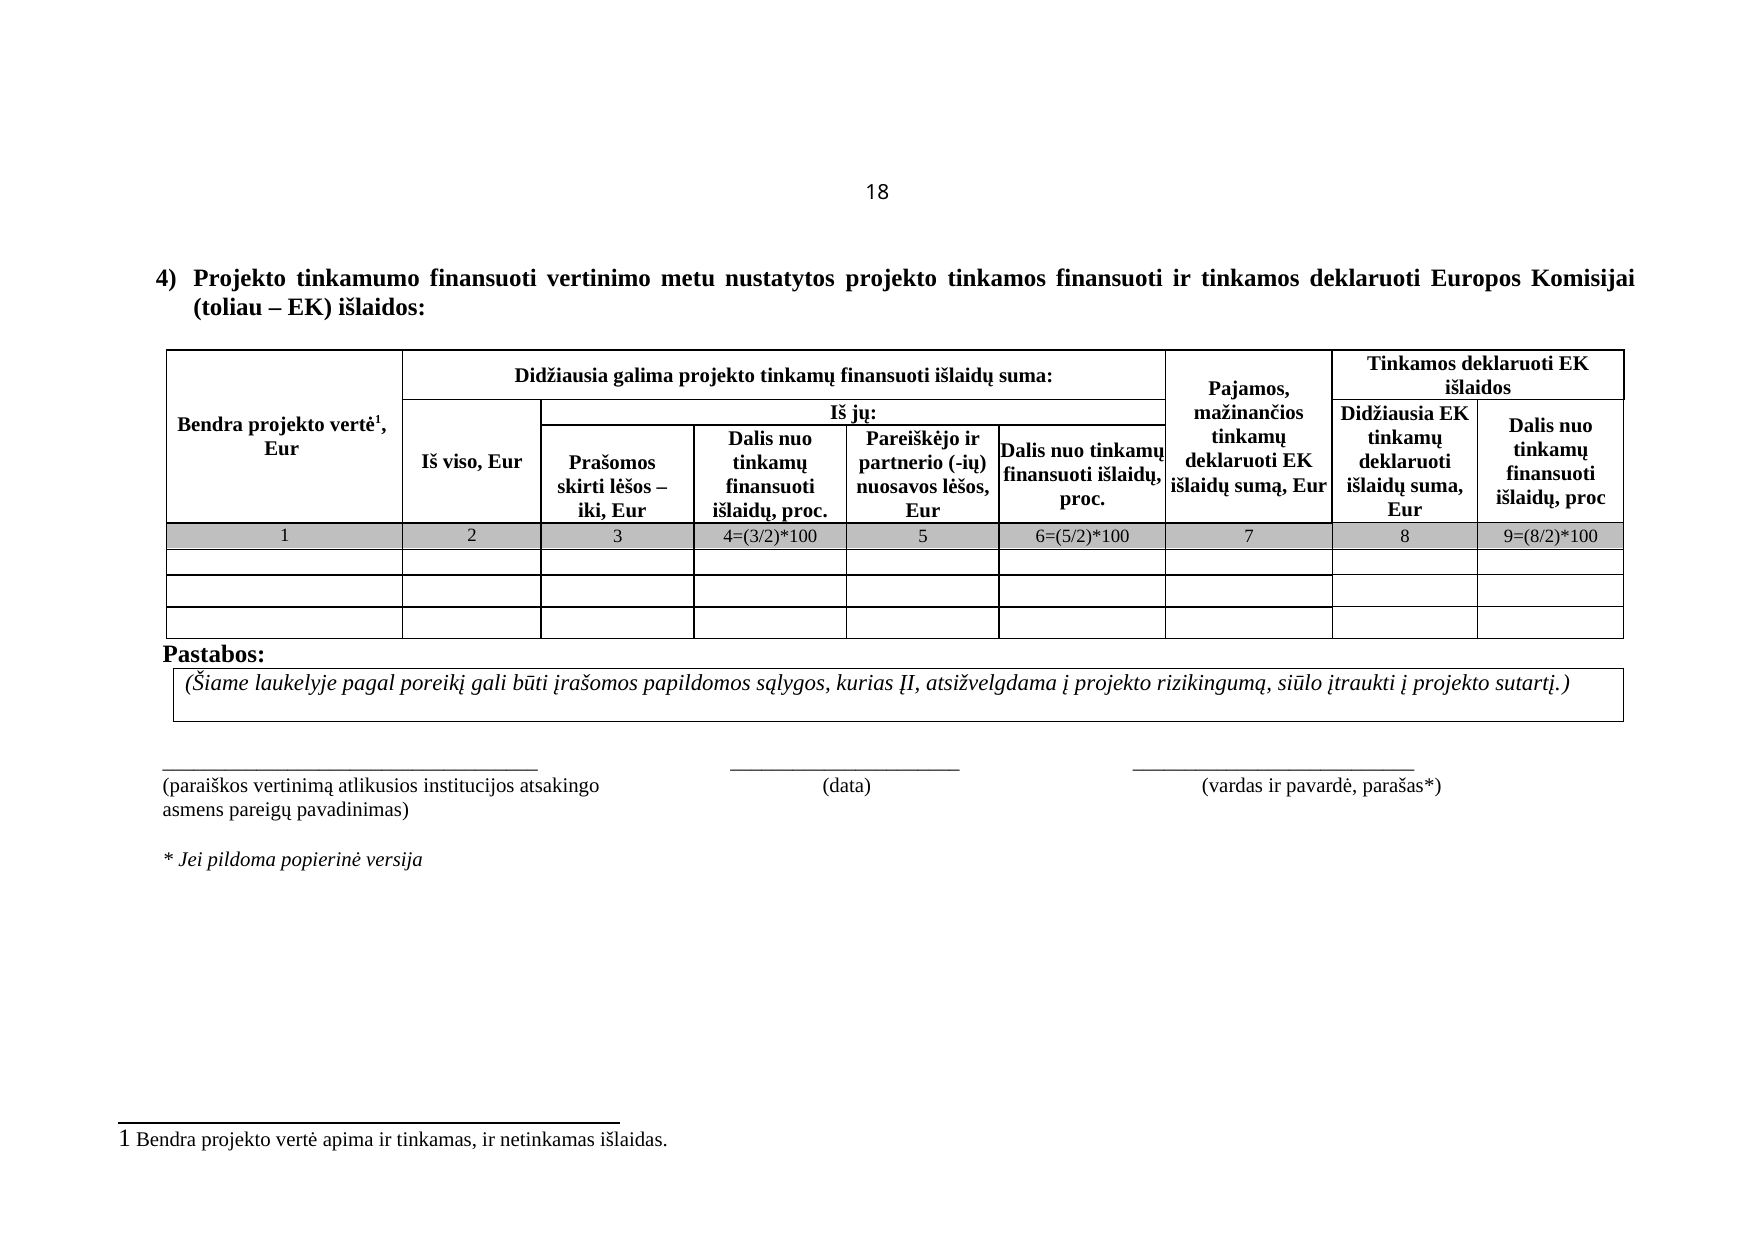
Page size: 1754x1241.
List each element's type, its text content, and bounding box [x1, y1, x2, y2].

table_cell [542, 608, 693, 638]
table_cell [847, 576, 998, 606]
table_cell [1478, 575, 1623, 606]
table_cell [167, 608, 402, 638]
table_cell 9=(8/2)*100 [1478, 523, 1623, 548]
table_cell [847, 608, 998, 638]
table_header Bendra projekto vertė, Eur [167, 351, 402, 522]
table_cell 1 [167, 524, 402, 548]
table_cell 7 [1166, 524, 1332, 548]
table_cell [403, 608, 540, 638]
text (paraiškos vertinimą atlikusios institucijos atsakingo (data) (vardas ir pavardė, parašas*) [162, 773, 1636, 797]
table_header Tinkamos deklaruoti EK išlaidos [1333, 351, 1623, 399]
table_cell Prašomos skirti lėšos – iki, Eur [542, 426, 693, 522]
table_cell [1333, 550, 1477, 574]
table_cell [695, 608, 846, 638]
text * Jei pildoma popierinė versija [162, 847, 1636, 871]
table_cell Dalis nuo tinkamų finansuoti išlaidų, proc. [1000, 426, 1165, 522]
table_cell 4=(3/2)*100 [695, 524, 846, 548]
table_cell [1166, 576, 1332, 606]
table_cell [1478, 607, 1623, 638]
table_cell 2 [403, 524, 540, 548]
table_cell [403, 550, 540, 574]
table_header (Šiame laukelyje pagal poreikį gali būti įrašomos papildomos sąlygos, kurias ĮI, atsižvelgdama į projekto rizikingumą, siūlo įtraukti į projekto sutartį.) [174, 669, 1623, 721]
table_header Pajamos, mažinančios tinkamų deklaruoti EK išlaidų sumą, Eur [1166, 351, 1331, 522]
table_cell Iš viso, Eur [403, 400, 540, 522]
table_cell Didžiausia EK tinkamų deklaruoti išlaidų suma, Eur [1333, 400, 1477, 522]
text ____________________________________ ______________________ ___________________________ [162, 749, 1636, 773]
text asmens pareigų pavadinimas) [162, 797, 1636, 821]
table_cell [542, 576, 693, 606]
table_cell Pareiškėjo ir partnerio (-ių) nuosavos lėšos, Eur [847, 426, 998, 522]
table_cell [1478, 550, 1623, 574]
table_cell [1166, 550, 1332, 574]
table_cell [1333, 575, 1477, 606]
table_cell [1166, 608, 1332, 638]
table_cell [1000, 550, 1165, 574]
table_cell Dalis nuo tinkamų finansuoti išlaidų, proc [1478, 400, 1623, 522]
table_cell [695, 550, 846, 574]
table_header Didžiausia galima projekto tinkamų finansuoti išlaidų suma: [403, 351, 1165, 399]
table_cell 3 [542, 524, 693, 548]
table_cell [542, 550, 693, 574]
table_cell [403, 576, 540, 606]
text 4) Projekto tinkamumo finansuoti vertinimo metu nustatytos projekto tinkamos finansuoti ir tinkamos deklaruoti Europos Komisijai (toliau – EK) išlaidos: [156, 263, 1636, 320]
table_cell [167, 576, 402, 606]
table_cell [1000, 608, 1165, 638]
table_cell [167, 550, 402, 574]
table_cell Dalis nuo tinkamų finansuoti išlaidų, proc. [695, 426, 846, 522]
table_cell [1333, 607, 1477, 638]
table_cell [695, 576, 846, 606]
table_cell 8 [1333, 523, 1477, 548]
table_cell [1000, 576, 1165, 606]
table_cell 5 [847, 524, 998, 548]
table_cell 6=(5/2)*100 [1000, 524, 1165, 548]
text Pastabos: [162, 639, 1636, 667]
table_cell [847, 550, 998, 574]
table_cell Iš jų: [542, 400, 1165, 424]
